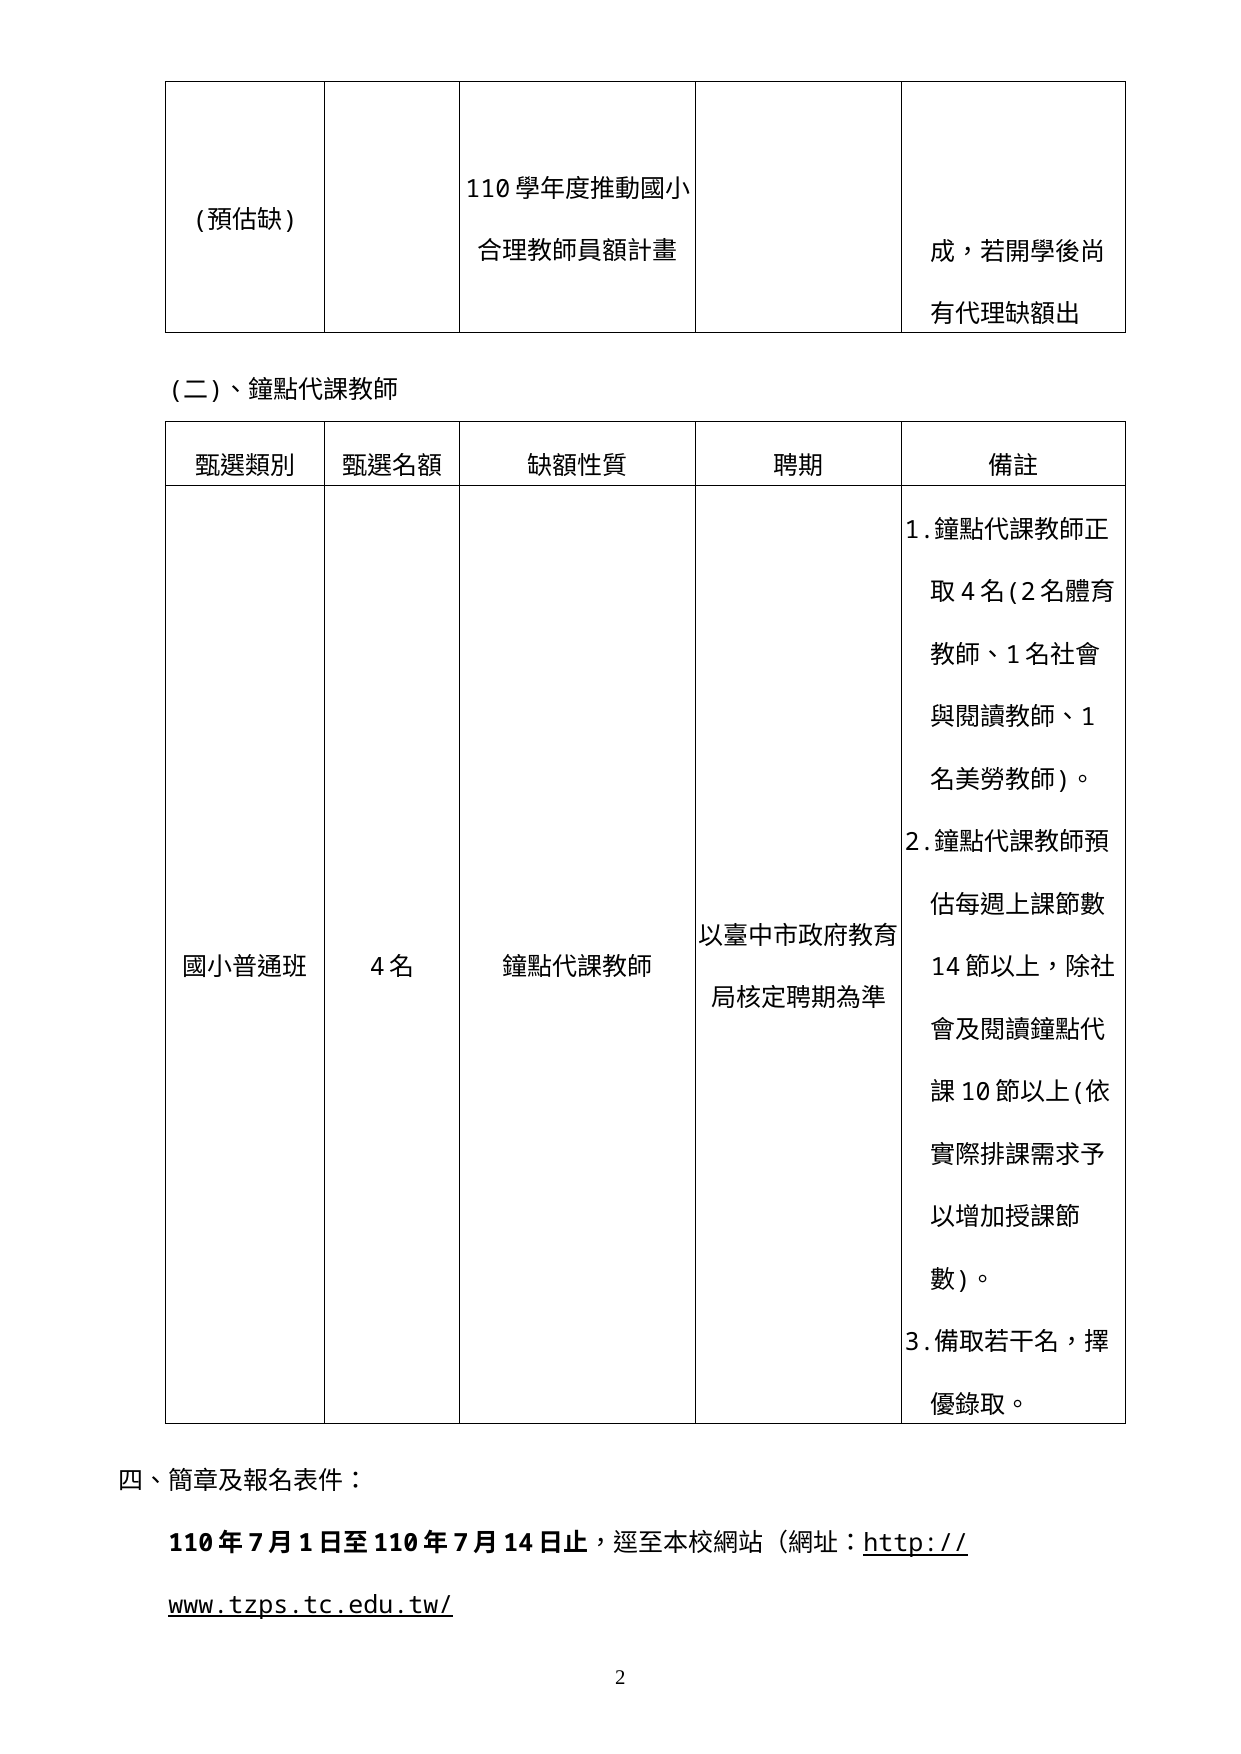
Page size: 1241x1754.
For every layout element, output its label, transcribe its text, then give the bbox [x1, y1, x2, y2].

table_header 甄選類別 [166, 422, 324, 484]
table_cell 國小普通班 [166, 486, 324, 1423]
text (二)、鐘點代課教師 [168, 346, 1122, 408]
table_cell 110學年度推動國小合理教師員額計畫 [460, 82, 695, 332]
text 110年7月1日至110年7月14日止，逕至本校網站（網址：http://www.tzps.tc.edu.tw/ [168, 1499, 1122, 1624]
table_cell 鐘點代課教師 [460, 486, 695, 1423]
table_header 聘期 [696, 422, 901, 484]
table_header 甄選名額 [325, 422, 459, 484]
table_cell 以臺中市政府教育局核定聘期為準 [696, 486, 901, 1423]
table_cell (預估缺) [166, 82, 324, 332]
table_cell 4名 [325, 486, 459, 1423]
table_header 備註 [902, 422, 1125, 484]
text 四、簡章及報名表件： [118, 1437, 1122, 1499]
table_cell [696, 82, 901, 332]
table_cell 1.普通班教師缺正取共3名，依名次排定錄取缺額。 2.普通班科任教師將依據課務需求排定授課年段。 3.預估缺額依臺中市政府教育局核定該計畫。 4.備取若干名。 5.代理教師招聘完成，若開學後尚有代理缺額出現，則依據備取順序通知。 [902, 82, 1125, 332]
table_cell 1.鐘點代課教師正取4名(2名體育教師、1名社會與閱讀教師、1名美勞教師)。 2.鐘點代課教師預估每週上課節數14節以上，除社會及閱讀鐘點代課10節以上(依實際排課需求予以增加授課節數)。 3.備取若干名，擇優錄取。 [902, 486, 1125, 1423]
table_header 缺額性質 [460, 422, 695, 484]
table_cell [325, 82, 459, 332]
